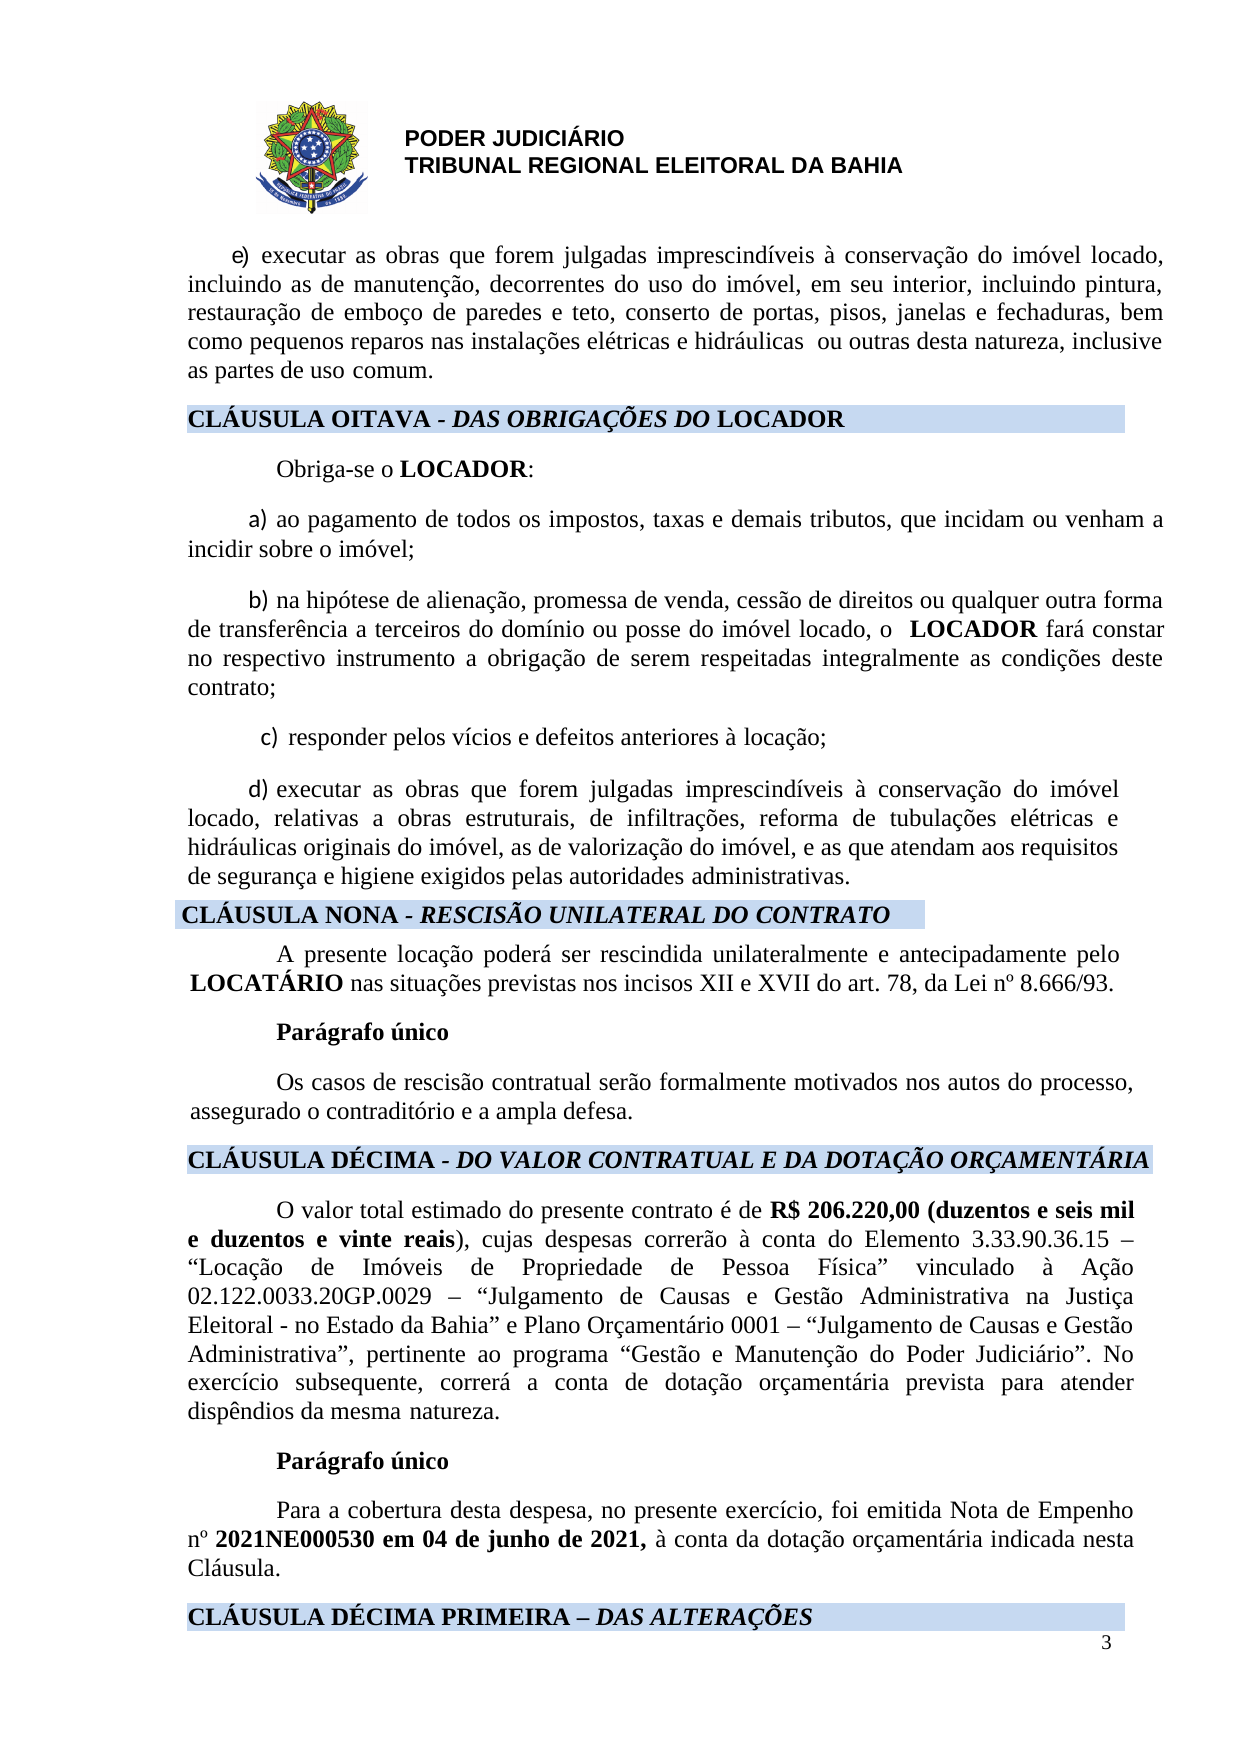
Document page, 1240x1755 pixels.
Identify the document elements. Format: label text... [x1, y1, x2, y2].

subtitle Parágrafo único [276, 1446, 1135, 1474]
text CLÁUSULA OITAVA - DAS OBRIGAÇÕES DO LOCADOR [187, 404, 1164, 433]
list executar as obras que forem julgadas imprescindíveis à conservação do imóvel locado, incluindo as de manutenção, decorrentes do uso do imóvel, em seu interior, incluindo pintura, restauração de emboço de paredes e teto, conserto de portas, pisos, janelas e fechaduras, bem como pequenos reparos nas instalações elétricas e hidráulicas ou outras desta natureza, inclusive as partes de uso comum. [175, 240, 1164, 384]
text CLÁUSULA DÉCIMA PRIMEIRA – DAS ALTERAÇÕES [187, 1602, 1170, 1631]
text Obriga-se o LOCADOR: [276, 454, 1164, 483]
text O valor total estimado do presente contrato é de R$ 206.220,00 (duzentos e seis mil e duzentos e vinte reais), cujas despesas correrão à conta do Elemento 3.33.90.36.15 – “Locação de Imóveis de Propriedade de Pessoa Física” vinculado à Ação 02.122.0033.20GP.0029 – “Julgamento de Causas e Gestão Administrativa na Justiça Eleitoral - no Estado da Bahia” e Plano Orçamentário 0001 – “Julgamento de Causas e Gestão Administrativa”, pertinente ao programa “Gestão e Manutenção do Poder Judiciário”. No exercício subsequente, correrá a conta de dotação orçamentária prevista para atender dispêndios da mesma natureza. [187, 1195, 1135, 1425]
list executar as obras que forem julgadas imprescindíveis à conservação do imóvel locado, relativas a obras estruturais, de infiltrações, reforma de tubulações elétricas e hidráulicas originais do imóvel, as de valorização do imóvel, e as que atendam aos requisitos de segurança e higiene exigidos pelas autoridades administrativas. [175, 773, 1120, 889]
text CLÁUSULA NONA - RESCISÃO UNILATERAL DO CONTRATO [175, 900, 1177, 929]
text CLÁUSULA DÉCIMA - DO VALOR CONTRATUAL E DA DOTAÇÃO ORÇAMENTÁRIA [187, 1145, 1177, 1174]
text A presente locação poderá ser rescindida unilateralmente e antecipadamente pelo LOCATÁRIO nas situações previstas nos incisos XII e XVII do art. 78, da Lei nº 8.666/93. [190, 939, 1120, 997]
list ao pagamento de todos os impostos, taxas e demais tributos, que incidam ou venham a incidir sobre o imóvel; [175, 504, 1164, 563]
subtitle Parágrafo único [190, 1017, 1135, 1046]
text Para a cobertura desta despesa, no presente exercício, foi emitida Nota de Empenho nº 2021NE000530 em 04 de junho de 2021, à conta da dotação orçamentária indicada nesta Cláusula. [187, 1495, 1135, 1582]
text Os casos de rescisão contratual serão formalmente motivados nos autos do processo, assegurado o contraditório e a ampla defesa. [190, 1067, 1135, 1124]
list responder pelos vícios e defeitos anteriores à locação; [276, 721, 1164, 752]
list na hipótese de alienação, promessa de venda, cessão de direitos ou qualquer outra forma de transferência a terceiros do domínio ou posse do imóvel locado, o LOCADOR fará constar no respectivo instrumento a obrigação de serem respeitadas integralmente as condições deste contrato; [175, 584, 1164, 701]
